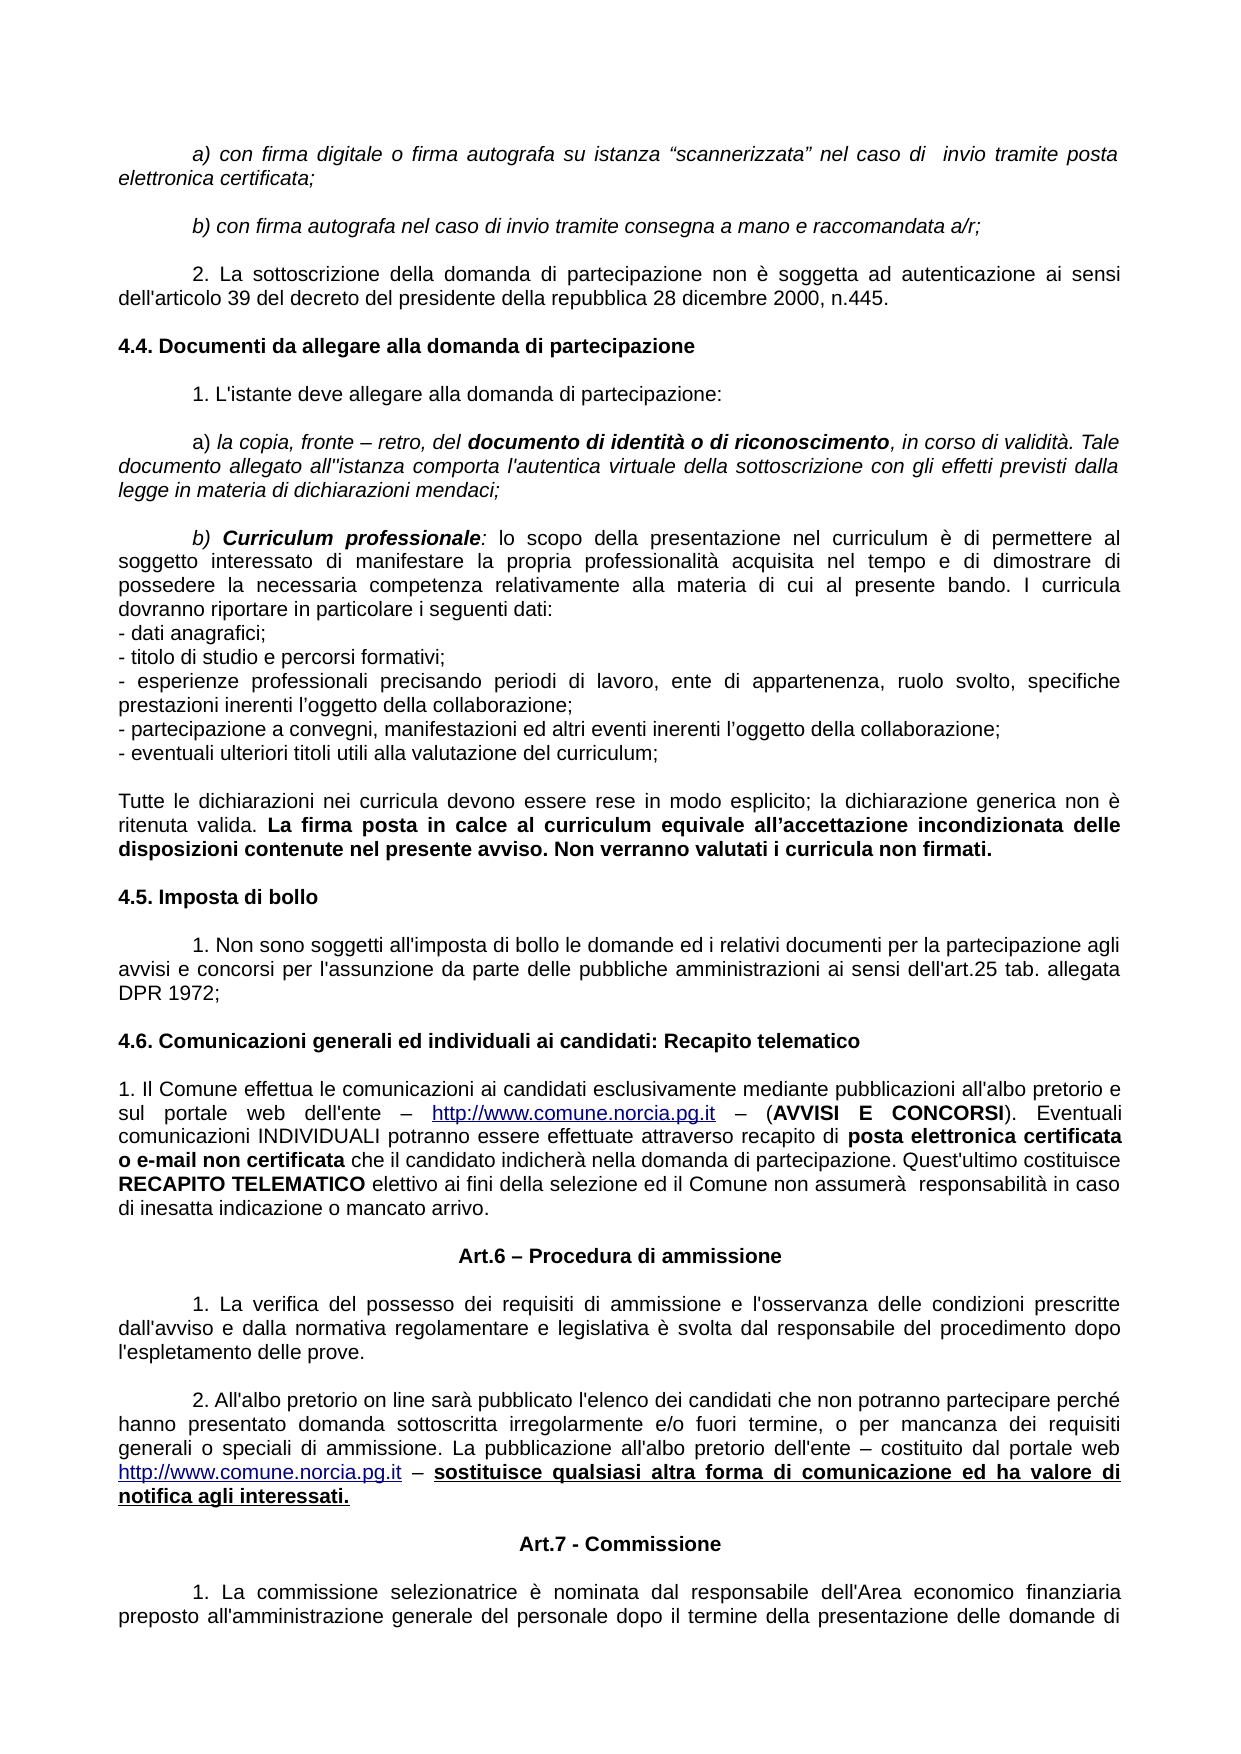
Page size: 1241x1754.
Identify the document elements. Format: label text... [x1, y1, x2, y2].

text 2. La sottoscrizione della domanda di partecipazione non è soggetta ad autenticazione ai sensi dell'articolo 39 del decreto del presidente della repubblica 28 dicembre 2000, n.445. [118, 262, 1122, 310]
text Art.7 - Commissione [118, 1532, 1122, 1556]
text - esperienze professionali precisando periodi di lavoro, ente di appartenenza, ruolo svolto, specifiche prestazioni inerenti l’oggetto della collaborazione; [118, 669, 1122, 717]
text Art.6 – Procedura di ammissione [118, 1244, 1122, 1268]
text 4.5. Imposta di bollo [118, 885, 1122, 909]
text a) con firma digitale o firma autografa su istanza “scannerizzata” nel caso di invio tramite posta elettronica certificata; [118, 142, 1122, 190]
text b) Curriculum professionale: lo scopo della presentazione nel curriculum è di permettere al soggetto interessato di manifestare la propria professionalità acquisita nel tempo e di dimostrare di possedere la necessaria competenza relativamente alla materia di cui al presente bando. I curricula dovranno riportare in particolare i seguenti dati: [118, 525, 1122, 621]
text 1. La commissione selezionatrice è nominata dal responsabile dell'Area economico finanziaria preposto all'amministrazione generale del personale dopo il termine della presentazione delle domande di [118, 1579, 1122, 1627]
text b) con firma autografa nel caso di invio tramite consegna a mano e raccomandata a/r; [118, 214, 1122, 238]
text 1. L'istante deve allegare alla domanda di partecipazione: [118, 382, 1122, 406]
text 4.6. Comunicazioni generali ed individuali ai candidati: Recapito telematico [118, 1028, 1122, 1052]
text - titolo di studio e percorsi formativi; [118, 645, 1122, 669]
text Tutte le dichiarazioni nei curricula devono essere rese in modo esplicito; la dichiarazione generica non è ritenuta valida. La firma posta in calce al curriculum equivale all’accettazione incondizionata delle disposizioni contenute nel presente avviso. Non verranno valutati i curricula non firmati. [118, 789, 1122, 861]
text a) la copia, fronte – retro, del documento di identità o di riconoscimento, in corso di validità. Tale documento allegato all''istanza comporta l'autentica virtuale della sottoscrizione con gli effetti previsti dalla legge in materia di dichiarazioni mendaci; [118, 429, 1122, 501]
text 1. La verifica del possesso dei requisiti di ammissione e l'osservanza delle condizioni prescritte dall'avviso e dalla normativa regolamentare e legislativa è svolta dal responsabile del procedimento dopo l'espletamento delle prove. [118, 1292, 1122, 1364]
text - partecipazione a convegni, manifestazioni ed altri eventi inerenti l’oggetto della collaborazione; [118, 717, 1122, 741]
text - dati anagrafici; [118, 621, 1122, 645]
text 1. Non sono soggetti all'imposta di bollo le domande ed i relativi documenti per la partecipazione agli avvisi e concorsi per l'assunzione da parte delle pubbliche amministrazioni ai sensi dell'art.25 tab. allegata DPR 1972; [118, 933, 1122, 1004]
text 2. All'albo pretorio on line sarà pubblicato l'elenco dei candidati che non potranno partecipare perché hanno presentato domanda sottoscritta irregolarmente e/o fuori termine, o per mancanza dei requisiti generali o speciali di ammissione. La pubblicazione all'albo pretorio dell'ente – costituito dal portale web http://www.comune.norcia.pg.it – sostituisce qualsiasi altra forma di comunicazione ed ha valore di notifica agli interessati. [118, 1388, 1122, 1508]
text 4.4. Documenti da allegare alla domanda di partecipazione [118, 334, 1122, 358]
text - eventuali ulteriori titoli utili alla valutazione del curriculum; [118, 741, 1122, 765]
text 1. Il Comune effettua le comunicazioni ai candidati esclusivamente mediante pubblicazioni all'albo pretorio e sul portale web dell'ente – http://www.comune.norcia.pg.it – (AVVISI E CONCORSI). Eventuali comunicazioni INDIVIDUALI potranno essere effettuate attraverso recapito di posta elettronica certificata o e-mail non certificata che il candidato indicherà nella domanda di partecipazione. Quest'ultimo costituisce RECAPITO TELEMATICO elettivo ai fini della selezione ed il Comune non assumerà responsabilità in caso di inesatta indicazione o mancato arrivo. [118, 1076, 1122, 1220]
